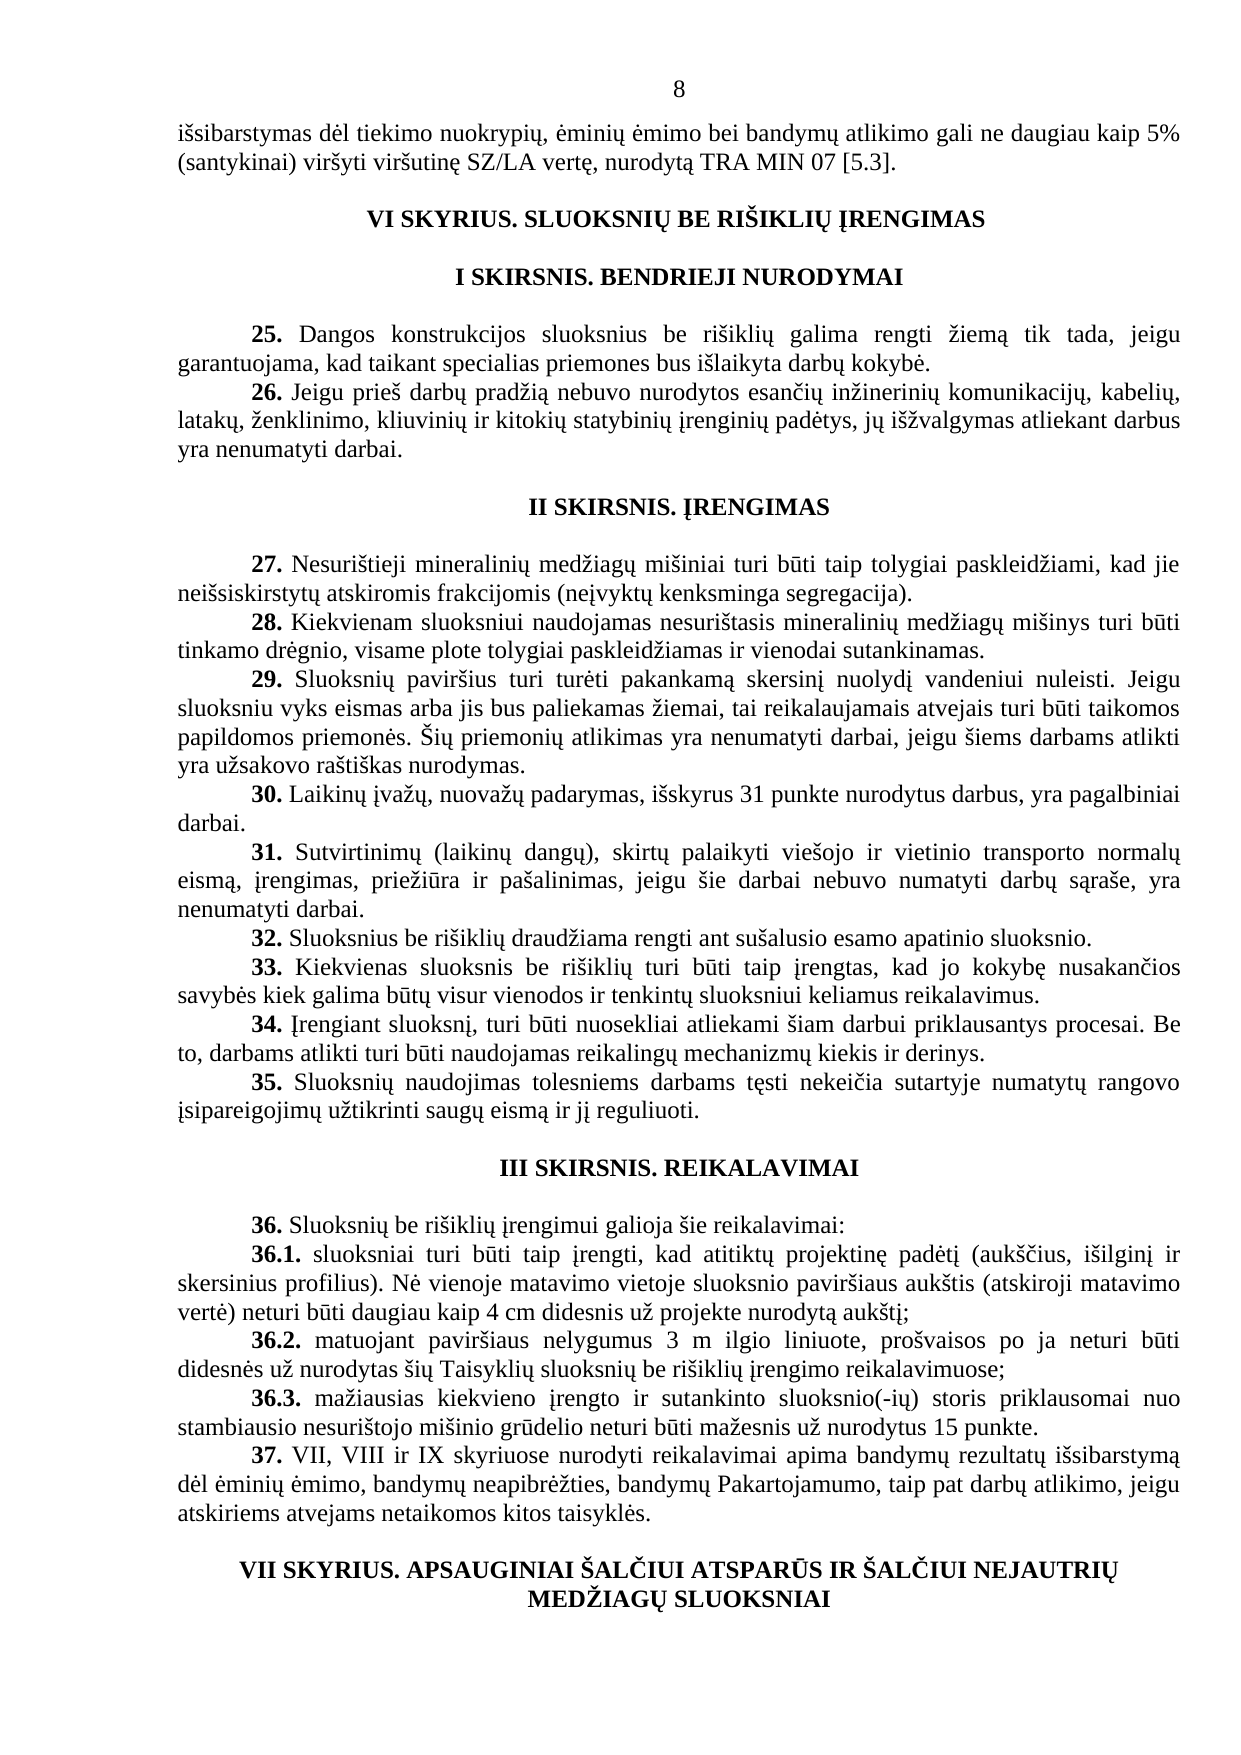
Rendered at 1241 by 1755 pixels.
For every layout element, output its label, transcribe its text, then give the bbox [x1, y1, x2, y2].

text 36.1. sluoksniai turi būti taip įrengti, kad atitiktų projektinę padėtį (aukščius, išilginį ir skersinius profilius). Nė vienoje matavimo vietoje sluoksnio paviršiaus aukštis (atskiroji matavimo vertė) neturi būti daugiau kaip 4 cm didesnis už projekte nurodytą aukštį; [177, 1239, 1181, 1326]
text 36.3. mažiausias kiekvieno įrengto ir sutankinto sluoksnio(-ių) storis priklausomai nuo stambiausio nesurištojo mišinio grūdelio neturi būti mažesnis už nurodytus 15 punkte. [177, 1383, 1181, 1441]
text VI SKYRIUS. SLUOKSNIŲ BE RIŠIKLIŲ ĮRENGIMAS [177, 204, 1181, 233]
text 34. Įrengiant sluoksnį, turi būti nuosekliai atliekami šiam darbui priklausantys procesai. Be to, darbams atlikti turi būti naudojamas reikalingų mechanizmų kiekis ir derinys. [177, 1009, 1181, 1067]
text 25. Dangos konstrukcijos sluoksnius be rišiklių galima rengti žiemą tik tada, jeigu garantuojama, kad taikant specialias priemones bus išlaikyta darbų kokybė. [177, 319, 1181, 377]
text 31. Sutvirtinimų (laikinų dangų), skirtų palaikyti viešojo ir vietinio transporto normalų eismą, įrengimas, priežiūra ir pašalinimas, jeigu šie darbai nebuvo numatyti darbų sąraše, yra nenumatyti darbai. [177, 837, 1181, 923]
text 28. Kiekvienam sluoksniui naudojamas nesurištasis mineralinių medžiagų mišinys turi būti tinkamo drėgnio, visame plote tolygiai paskleidžiamas ir vienodai sutankinamas. [177, 607, 1181, 664]
text 36. Sluoksnių be rišiklių įrengimui galioja šie reikalavimai: [177, 1211, 1181, 1239]
text II SKIRSNIS. ĮRENGIMAS [177, 492, 1181, 521]
text išsibarstymas dėl tiekimo nuokrypių, ėminių ėmimo bei bandymų atlikimo gali ne daugiau kaip 5% (santykinai) viršyti viršutinę SZ/LA vertę, nurodytą TRA MIN 07 [5.3]. [177, 118, 1181, 176]
text 32. Sluoksnius be rišiklių draudžiama rengti ant sušalusio esamo apatinio sluoksnio. [177, 923, 1181, 952]
text 35. Sluoksnių naudojimas tolesniems darbams tęsti nekeičia sutartyje numatytų rangovo įsipareigojimų užtikrinti saugų eismą ir jį reguliuoti. [177, 1067, 1181, 1124]
text III SKIRSNIS. REIKALAVIMAI [177, 1153, 1181, 1182]
text 26. Jeigu prieš darbų pradžią nebuvo nurodytos esančių inžinerinių komunikacijų, kabelių, latakų, ženklinimo, kliuvinių ir kitokių statybinių įrenginių padėtys, jų išžvalgymas atliekant darbus yra nenumatyti darbai. [177, 377, 1181, 463]
text 30. Laikinų įvažų, nuovažų padarymas, išskyrus 31 punkte nurodytus darbus, yra pagalbiniai darbai. [177, 779, 1181, 837]
text 33. Kiekvienas sluoksnis be rišiklių turi būti taip įrengtas, kad jo kokybę nusakančios savybės kiek galima būtų visur vienodos ir tenkintų sluoksniui keliamus reikalavimus. [177, 952, 1181, 1009]
text I SKIRSNIS. BENDRIEJI NURODYMAI [177, 262, 1181, 291]
text 37. VII, VIII ir IX skyriuose nurodyti reikalavimai apima bandymų rezultatų išsibarstymą dėl ėminių ėmimo, bandymų neapibrėžties, bandymų Pakartojamumo, taip pat darbų atlikimo, jeigu atskiriems atvejams netaikomos kitos taisyklės. [177, 1441, 1181, 1527]
text 36.2. matuojant paviršiaus nelygumus 3 m ilgio liniuote, prošvaisos po ja neturi būti didesnės už nurodytas šių Taisyklių sluoksnių be rišiklių įrengimo reikalavimuose; [177, 1326, 1181, 1383]
text VII SKYRIUS. APSAUGINIAI ŠALČIUI ATSPARŪS IR ŠALČIUI NEJAUTRIŲ MEDŽIAGŲ SLUOKSNIAI [177, 1556, 1181, 1613]
text 27. Nesurištieji mineralinių medžiagų mišiniai turi būti taip tolygiai paskleidžiami, kad jie neišsiskirstytų atskiromis frakcijomis (neįvyktų kenksminga segregacija). [177, 549, 1181, 607]
text 29. Sluoksnių paviršius turi turėti pakankamą skersinį nuolydį vandeniui nuleisti. Jeigu sluoksniu vyks eismas arba jis bus paliekamas žiemai, tai reikalaujamais atvejais turi būti taikomos papildomos priemonės. Šių priemonių atlikimas yra nenumatyti darbai, jeigu šiems darbams atlikti yra užsakovo raštiškas nurodymas. [177, 664, 1181, 779]
